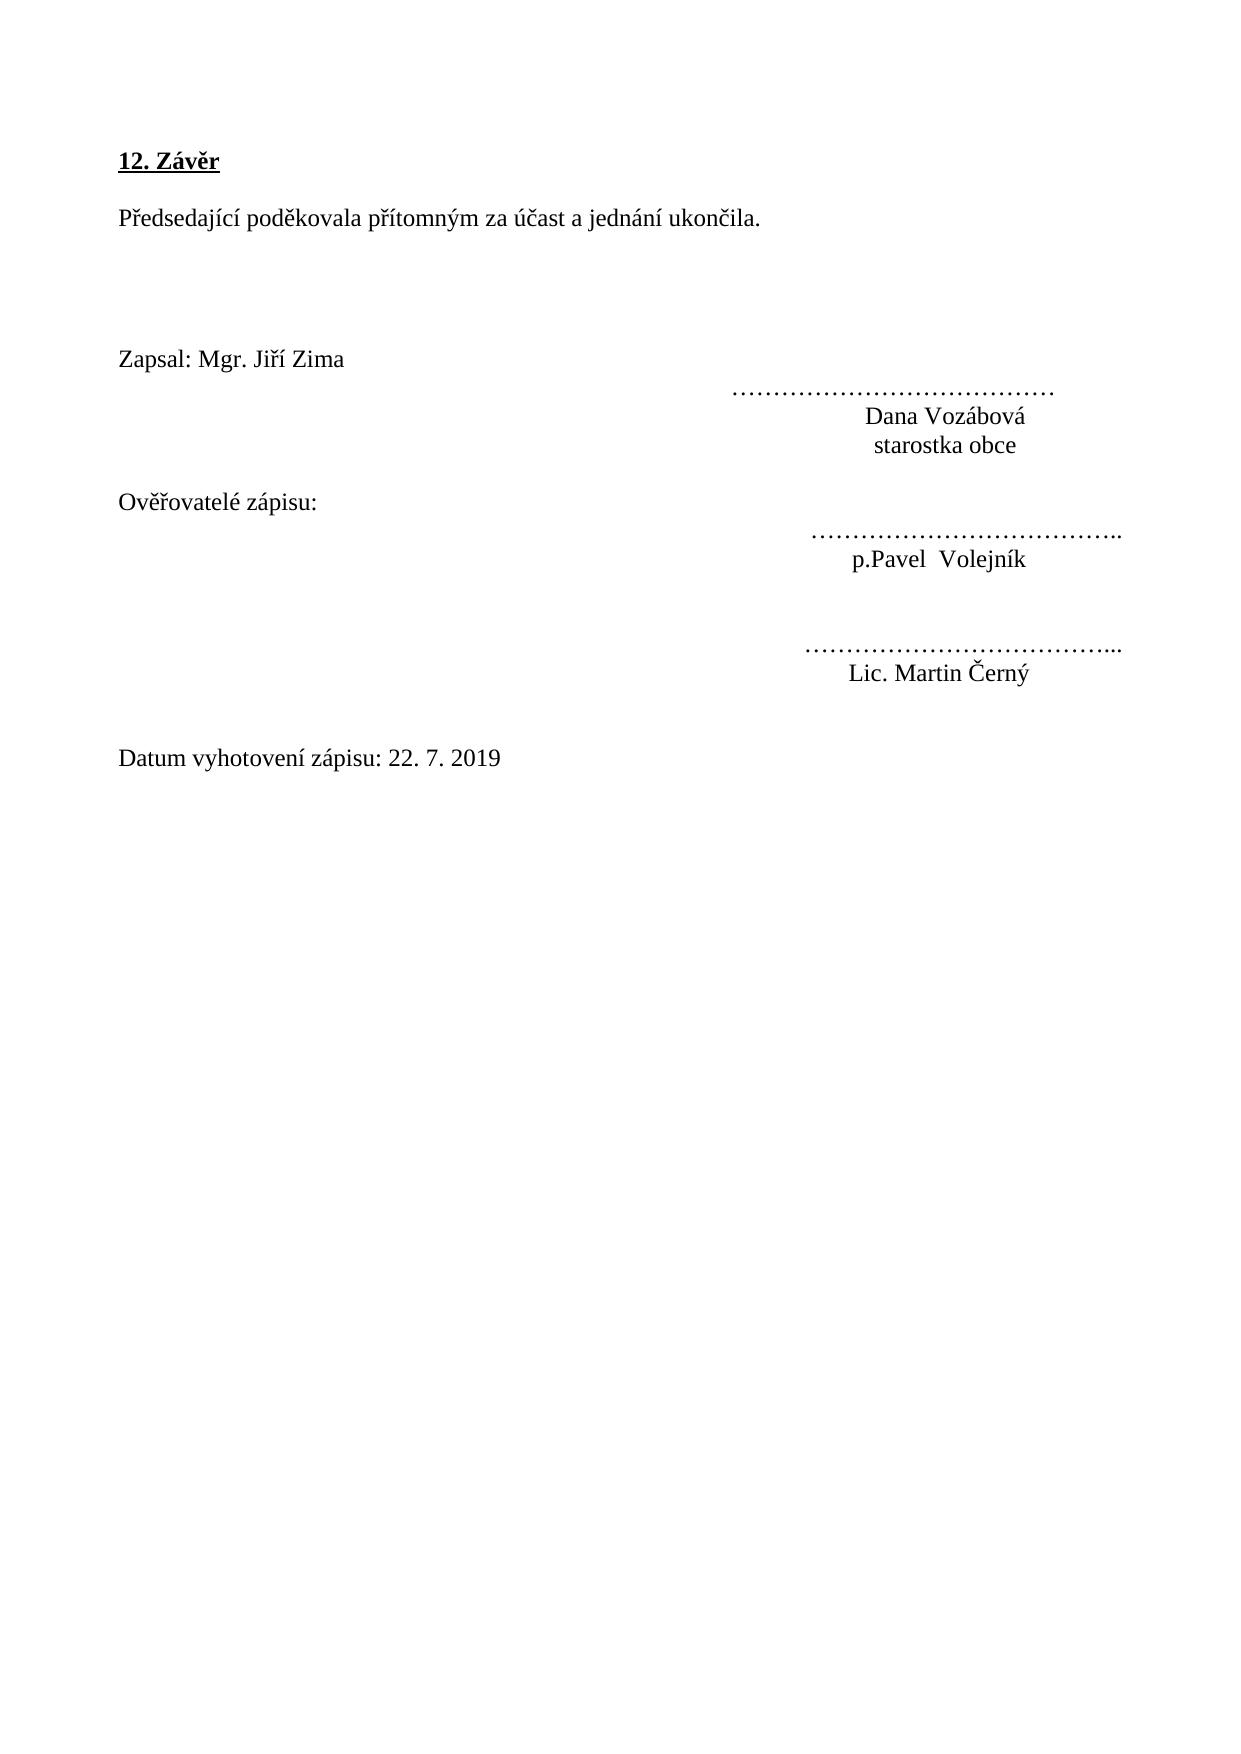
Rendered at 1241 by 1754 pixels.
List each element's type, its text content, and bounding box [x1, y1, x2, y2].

text ………………………………… [118, 372, 1122, 401]
text Předsedající poděkovala přítomným za účast a jednání ukončila. [118, 203, 1122, 232]
text Lic. Martin Černý [118, 658, 1122, 687]
text p.Pavel Volejník [118, 544, 1122, 573]
text Ověřovatelé zápisu: [118, 487, 1122, 516]
text 12. Závěr [118, 146, 1122, 175]
text ………………………………... [118, 629, 1122, 658]
text Datum vyhotovení zápisu: 22. 7. 2019 [118, 743, 1122, 772]
text Dana Vozábová [118, 401, 1122, 430]
text Zapsal: Mgr. Jiří Zima [118, 344, 1122, 372]
text ……………………………….. [118, 516, 1122, 544]
text starostka obce [118, 430, 1122, 459]
